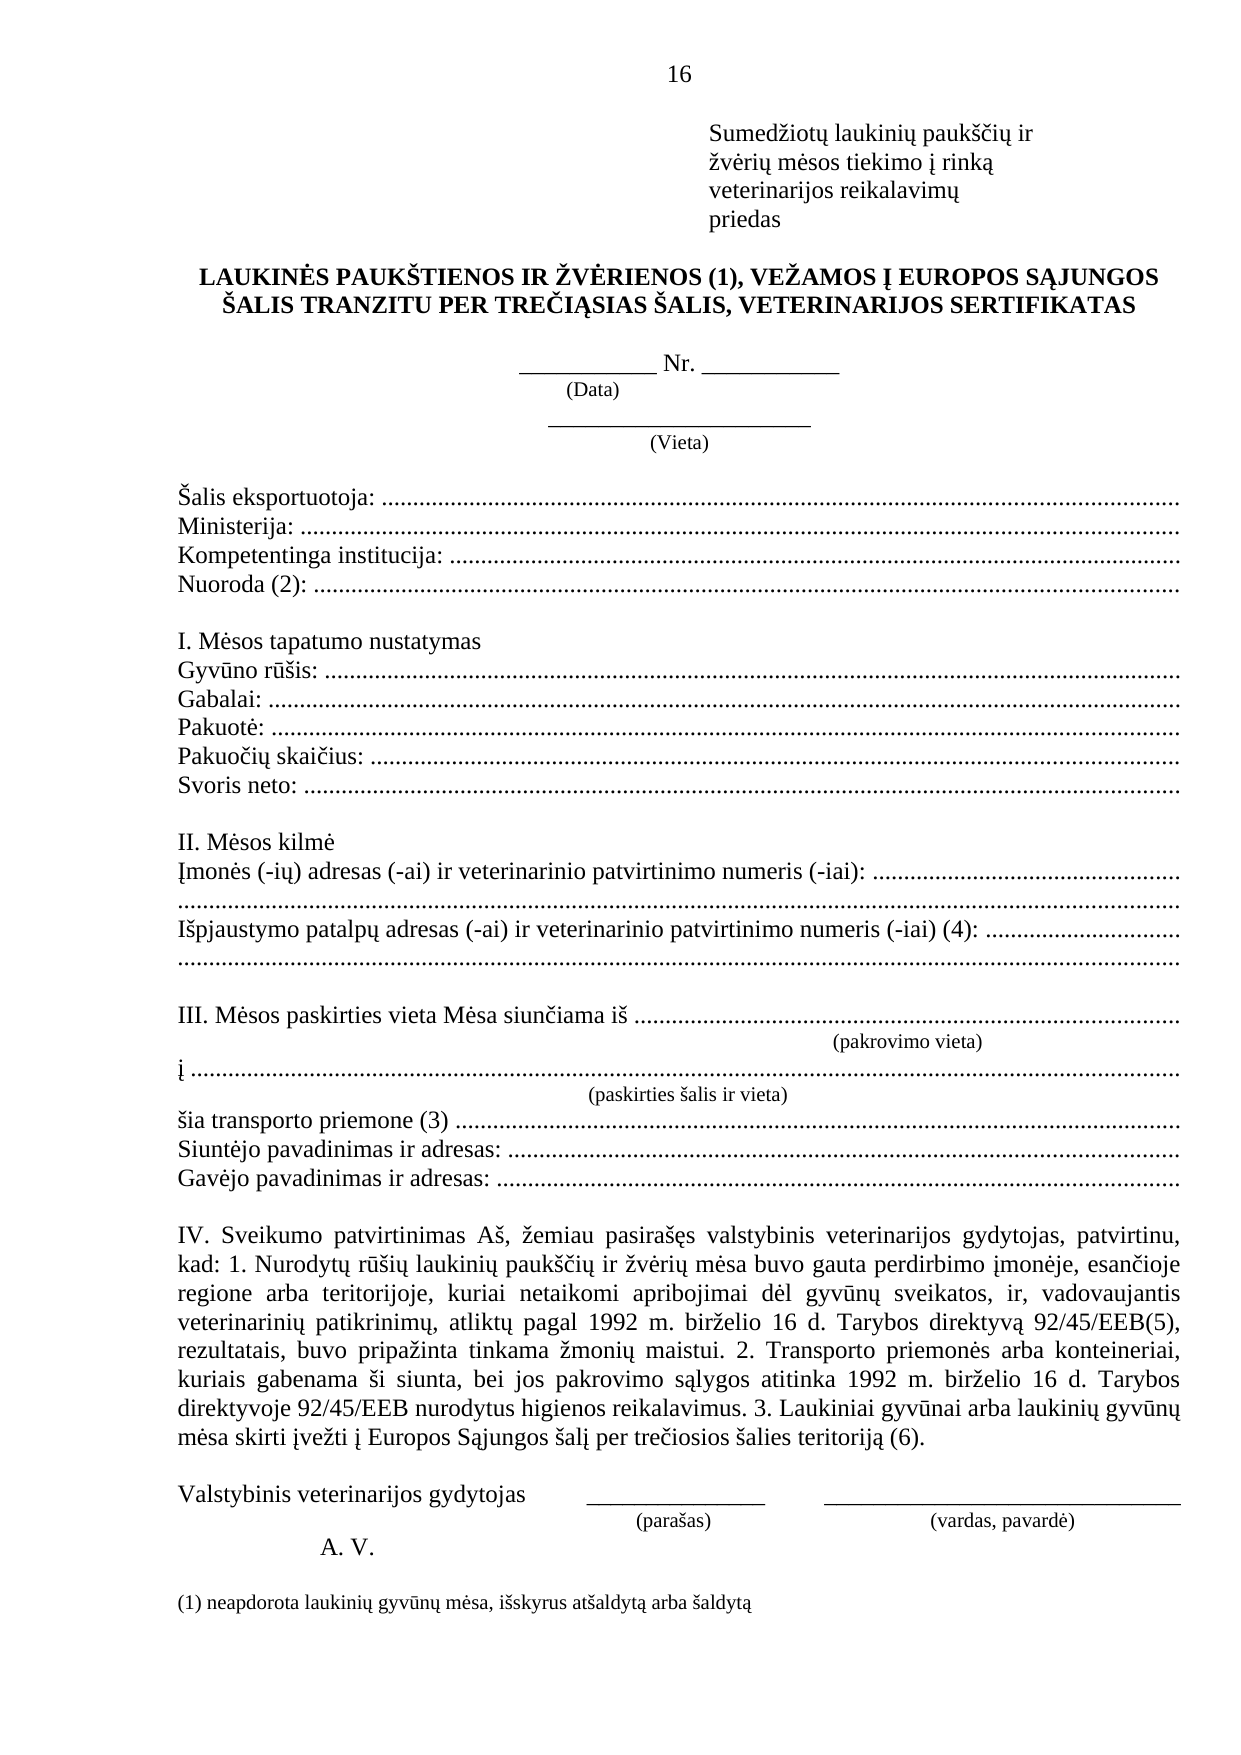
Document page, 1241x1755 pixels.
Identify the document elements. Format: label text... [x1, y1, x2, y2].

text šia transporto priemone (3) [177, 1106, 1181, 1134]
text priedas [177, 204, 1181, 233]
text veterinarijos reikalavimų [177, 176, 1181, 204]
text (parašas) (vardas, pavardė) [177, 1508, 1181, 1532]
text Šalis eksportuotoja: [177, 482, 1181, 511]
text Įmonės (-ių) adresas (-ai) ir veterinarinio patvirtinimo numeris (-iai): [177, 856, 1181, 885]
text (Vieta) [177, 430, 1181, 454]
text Gavėjo pavadinimas ir adresas: [177, 1163, 1181, 1192]
text Nuoroda (2): [177, 569, 1181, 597]
text Pakuočių skaičius: [177, 741, 1181, 770]
text Siuntėjo pavadinimas ir adresas: [177, 1134, 1181, 1163]
text (pakrovimo vieta) [177, 1029, 1181, 1053]
text II. Mėsos kilmė [177, 827, 1181, 856]
text žvėrių mėsos tiekimo į rinką [177, 147, 1181, 176]
text Svoris neto: [177, 770, 1181, 799]
text Pakuotė: [177, 712, 1181, 741]
text Valstybinis veterinarijos gydytojas [177, 1479, 1181, 1508]
text I. Mėsos tapatumo nustatymas [177, 626, 1181, 655]
text A. V. [177, 1532, 1181, 1561]
text į [177, 1053, 1181, 1082]
text (1) neapdorota laukinių gyvūnų mėsa, išskyrus atšaldytą arba šaldytą [177, 1590, 1181, 1614]
text III. Mėsos paskirties vieta Mėsa siunčiama iš [177, 1000, 1181, 1029]
text Gabalai: [177, 684, 1181, 712]
text Ministerija: [177, 511, 1181, 540]
text Kompetentinga institucija: [177, 540, 1181, 569]
text _____________________ [177, 401, 1181, 430]
text IV. Sveikumo patvirtinimas Aš, žemiau pasirašęs valstybinis veterinarijos gydytojas, patvirtinu, kad: 1. Nurodytų rūšių laukinių paukščių ir žvėrių mėsa buvo gauta perdirbimo įmonėje, esančioje regione arba teritorijoje, kuriai netaikomi apribojimai dėl gyvūnų sveikatos, ir, vadovaujantis veterinarinių patikrinimų, atliktų pagal 1992 m. birželio 16 d. Tarybos direktyvą 92/45/EEB(5), rezultatais, buvo pripažinta tinkama žmonių maistui. 2. Transporto priemonės arba konteineriai, kuriais gabenama ši siunta, bei jos pakrovimo sąlygos atitinka 1992 m. birželio 16 d. Tarybos direktyvoje 92/45/EEB nurodytus higienos reikalavimus. 3. Laukiniai gyvūnai arba laukinių gyvūnų mėsa skirti įvežti į Europos Sąjungos šalį per trečiosios šalies teritoriją (6). [177, 1221, 1181, 1451]
text ___________ Nr. ___________ [177, 348, 1181, 377]
text Gyvūno rūšis: [177, 655, 1181, 684]
text LAUKINĖS PAUKŠTIENOS IR ŽVĖRIENOS (1), VEŽAMOS Į EUROPOS SĄJUNGOS ŠALIS TRANZITU PER TREČIĄSIAS ŠALIS, VETERINARIJOS SERTIFIKATAS [177, 262, 1181, 319]
text (Data) [177, 377, 1181, 401]
text Sumedžiotų laukinių paukščių ir [709, 118, 1181, 147]
text Išpjaustymo patalpų adresas (-ai) ir veterinarinio patvirtinimo numeris (-iai) (4): [177, 914, 1181, 942]
text (paskirties šalis ir vieta) [177, 1082, 1181, 1106]
